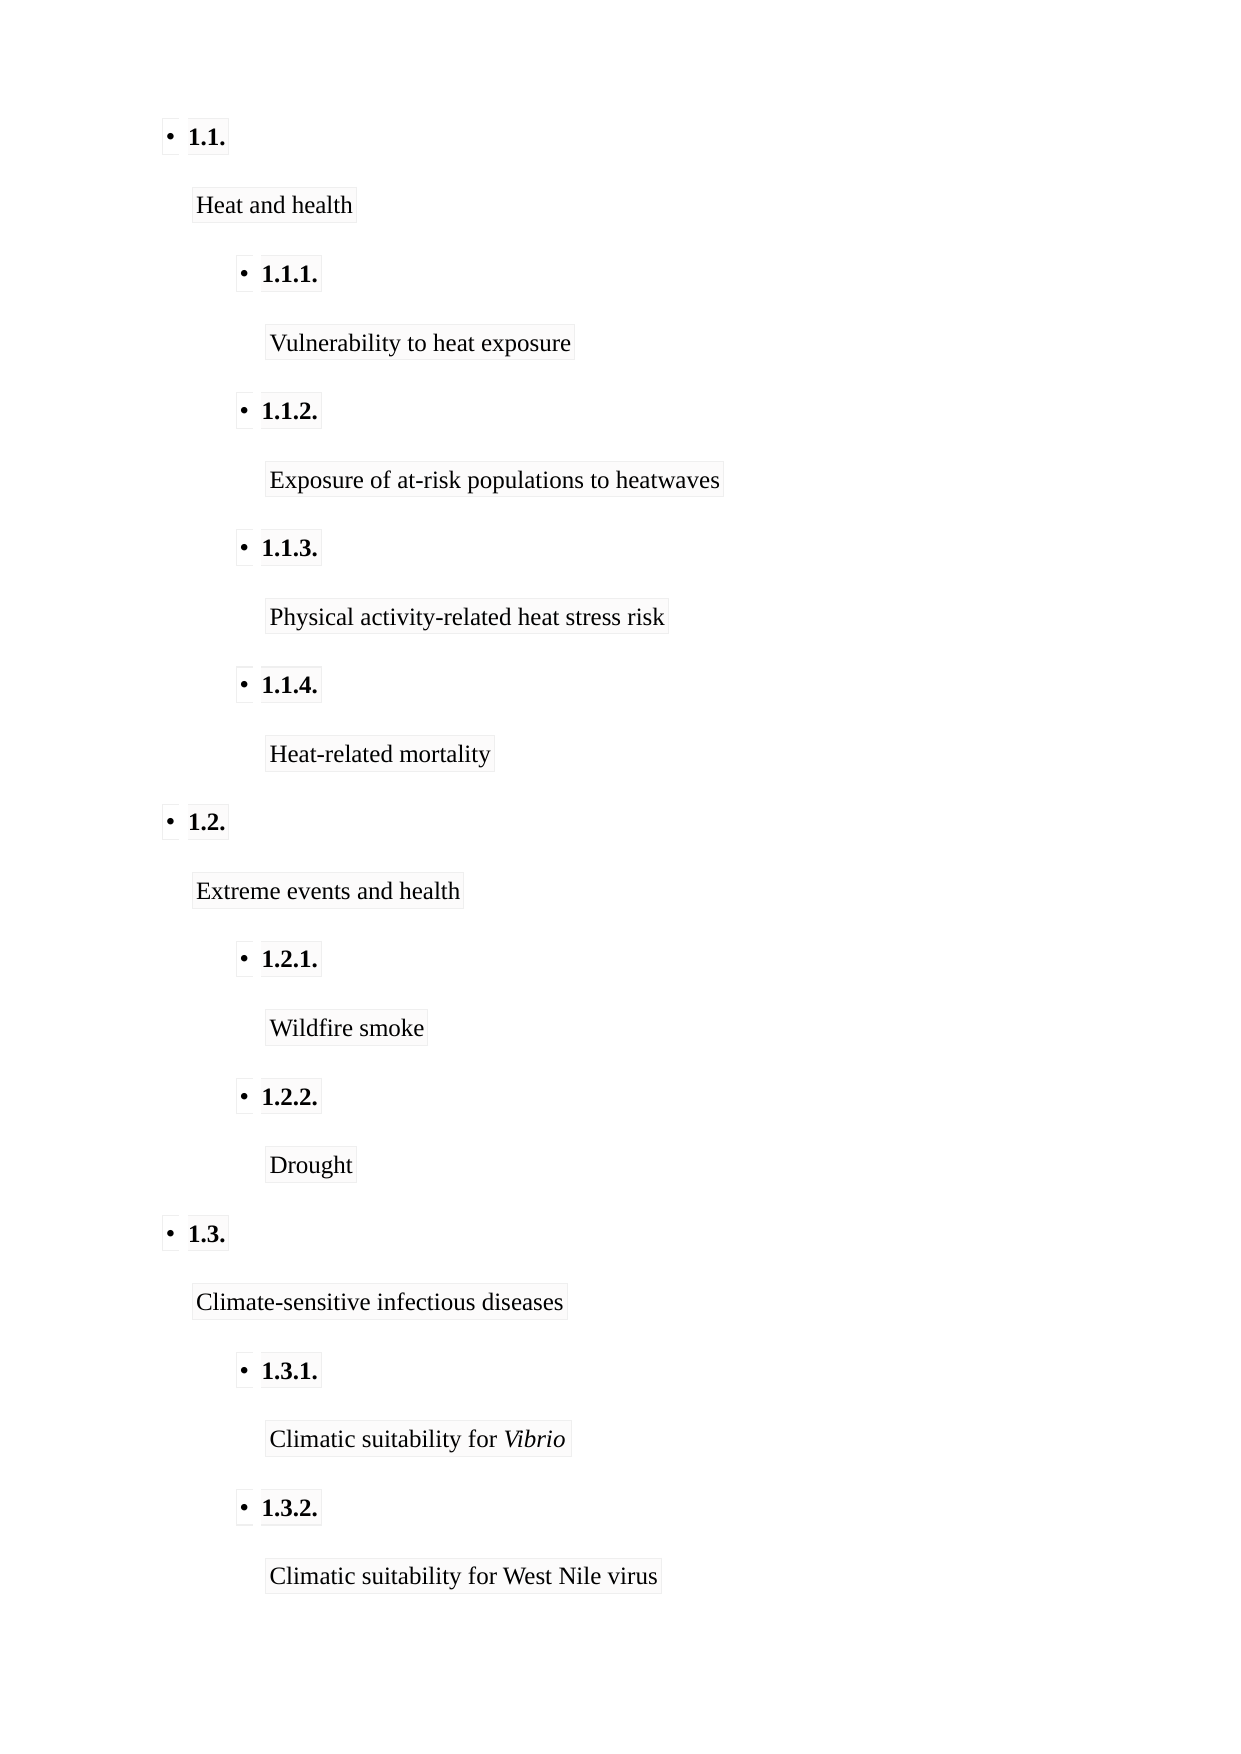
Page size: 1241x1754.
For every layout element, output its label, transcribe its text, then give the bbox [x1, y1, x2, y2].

list [322, 392, 1122, 429]
list Climatic suitability for West Nile virus [236, 1557, 661, 1594]
list Extreme events and health [193, 873, 463, 908]
list 1.3.2. [237, 1489, 321, 1526]
list [236, 598, 265, 634]
list [229, 118, 1122, 155]
list 1.1. [163, 118, 228, 155]
list 1.3. [163, 1215, 228, 1251]
list [162, 872, 192, 909]
list 1.1.4. [237, 666, 321, 703]
list [662, 1557, 1122, 1594]
list [322, 255, 1122, 292]
list [322, 1078, 1122, 1114]
list [236, 324, 265, 360]
list 1.1.2. [237, 392, 321, 429]
list [229, 803, 1122, 840]
list Vulnerability to heat exposure [266, 325, 574, 359]
list [322, 529, 1122, 566]
list 1.3.1. [237, 1352, 321, 1388]
list 1.2.1. [237, 941, 321, 977]
list 1.2. [162, 803, 228, 840]
list [236, 461, 265, 497]
list [162, 187, 192, 223]
list [357, 1146, 1122, 1183]
list Climate-sensitive infectious diseases [193, 1284, 567, 1319]
list Drought [266, 1147, 356, 1182]
list [495, 735, 1122, 772]
list [669, 598, 1122, 634]
list [322, 941, 1122, 977]
list 1.2.2. [237, 1078, 321, 1114]
list [236, 1009, 265, 1046]
list [236, 1420, 265, 1457]
list Heat-related mortality [266, 736, 494, 771]
list Physical activity-related heat stress risk [266, 599, 668, 633]
list [572, 1420, 1122, 1457]
list [236, 735, 265, 772]
list Climatic suitability for Vibrio [266, 1421, 571, 1456]
list [322, 1352, 1122, 1388]
list [236, 1146, 265, 1183]
list [162, 1283, 192, 1320]
list [322, 1489, 1122, 1526]
list [568, 1283, 1122, 1320]
list [229, 1215, 1122, 1251]
list 1.1.3. [237, 529, 321, 566]
list [464, 872, 1122, 909]
list [357, 187, 1122, 223]
list [428, 1009, 1122, 1046]
list [322, 666, 1122, 703]
list Heat and health [193, 188, 356, 222]
list [575, 324, 1122, 360]
list Exposure of at-risk populations to heatwaves [266, 462, 723, 496]
list [724, 461, 1122, 497]
list 1.1.1. [237, 255, 321, 292]
list Wildfire smoke [266, 1010, 427, 1045]
